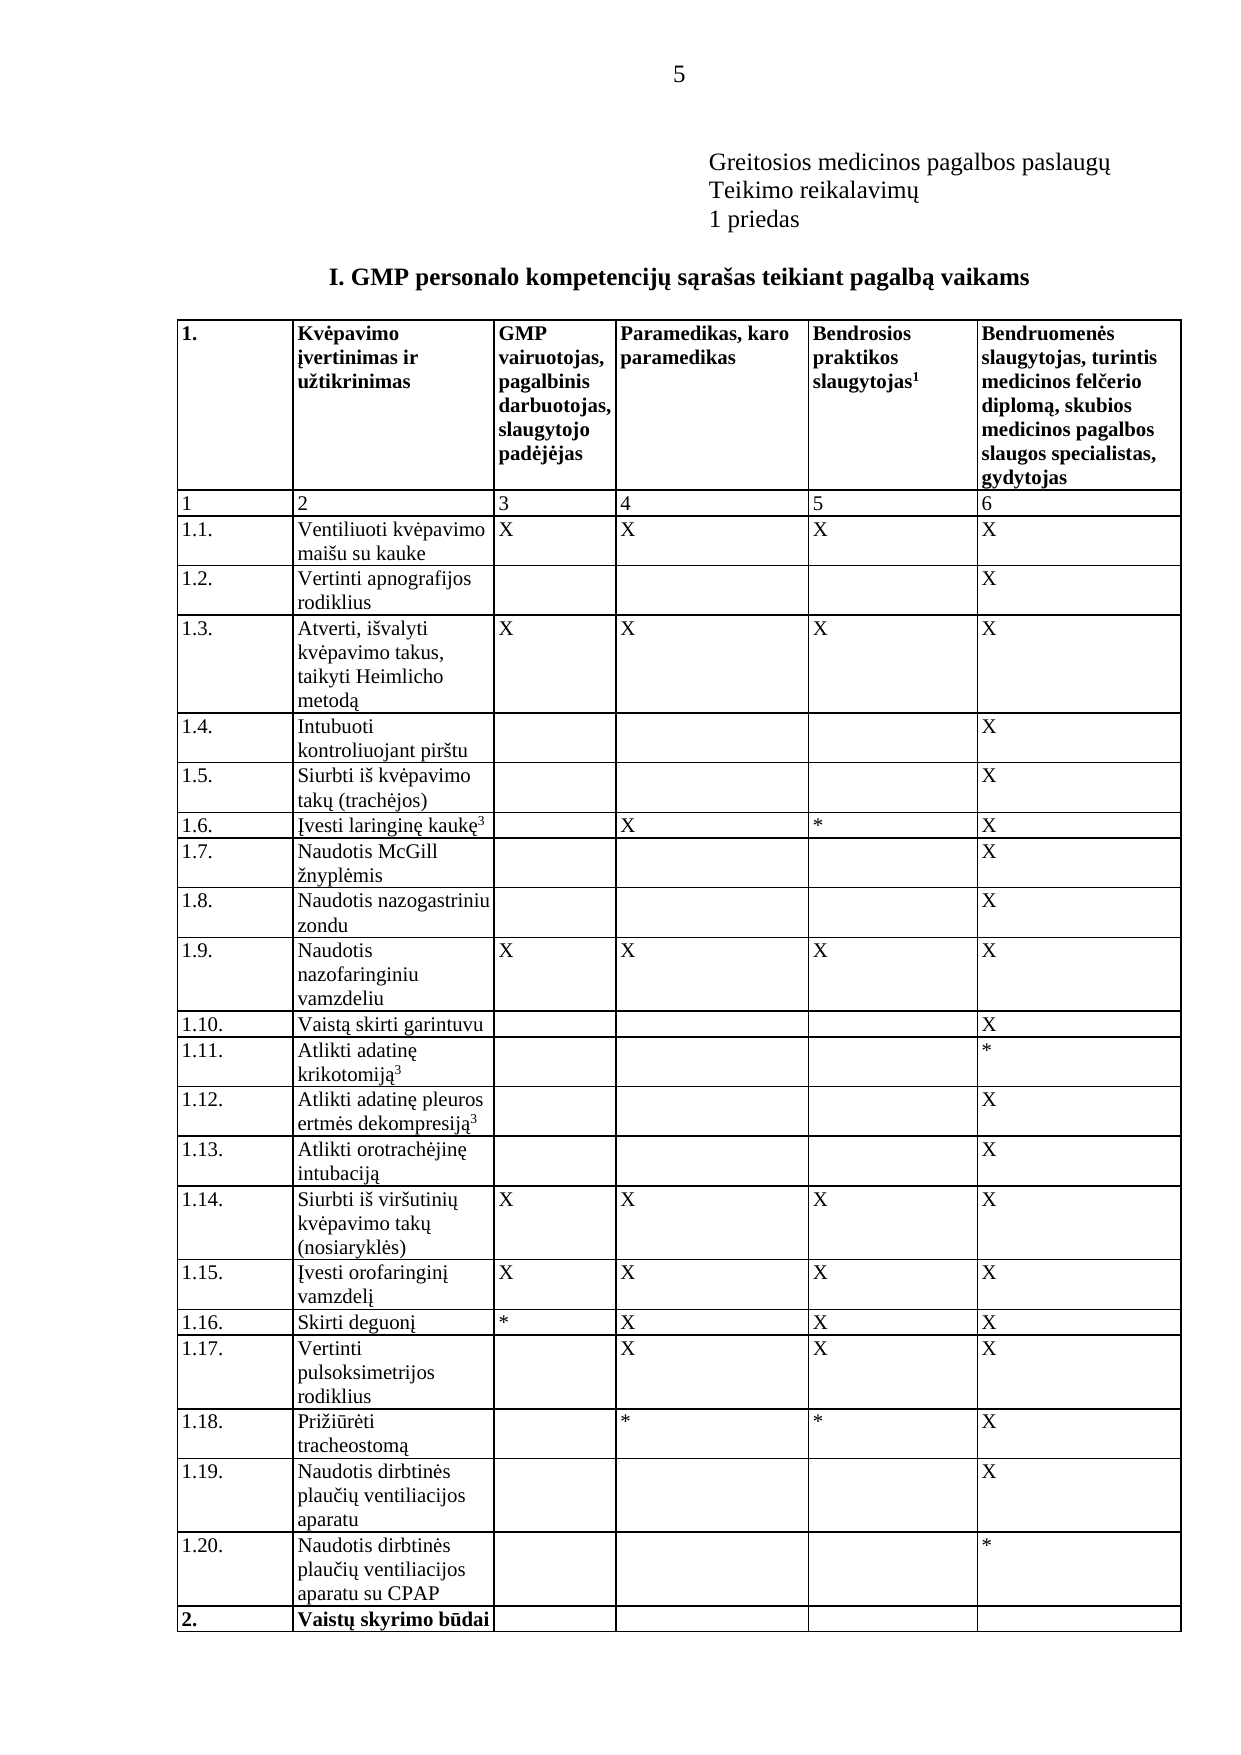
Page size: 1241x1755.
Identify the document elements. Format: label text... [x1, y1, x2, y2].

table_cell X [809, 1260, 977, 1308]
table_cell [804, 1012, 808, 1036]
table_cell X [978, 1459, 1180, 1531]
table_cell 4 [804, 491, 808, 515]
table_cell [617, 888, 808, 937]
table_cell * [809, 813, 813, 837]
table_cell X [809, 938, 977, 1010]
table_cell [495, 566, 615, 614]
table_cell X [809, 616, 977, 712]
table_cell [809, 566, 977, 614]
table_cell * [978, 1533, 1180, 1605]
table_cell [809, 763, 977, 812]
table_cell [809, 1459, 977, 1531]
table_cell X [617, 616, 808, 712]
table_cell * [617, 1410, 808, 1457]
table_cell X [978, 517, 1180, 565]
text Teikimo reikalavimų [177, 176, 1181, 204]
table_cell 1.4. [178, 714, 292, 762]
table_cell X [978, 714, 1180, 762]
table_cell X [978, 763, 1180, 812]
table_cell 1.18. [178, 1410, 292, 1457]
table_cell X [978, 616, 1180, 712]
table_cell X [978, 566, 1180, 614]
table_cell [617, 714, 808, 762]
table_cell 1.13. [178, 1137, 292, 1185]
table_cell 1.19. [178, 1459, 292, 1531]
table_cell X [804, 1310, 808, 1334]
table_cell X [978, 1410, 1180, 1457]
table_cell 1.2. [178, 566, 292, 614]
table_cell X [617, 1336, 808, 1408]
table_header Bendrosios praktikos slaugytojas1 [809, 321, 977, 489]
table_header Kvėpavimo įvertinimas ir užtikrinimas [294, 321, 493, 489]
table_cell [809, 1087, 977, 1135]
table_cell 1.1. [178, 517, 292, 565]
table_cell X [978, 888, 1180, 937]
table_cell 1.9. [178, 938, 292, 1010]
table_cell 1.12. [178, 1087, 292, 1135]
table_cell X [495, 517, 615, 565]
table_cell [617, 839, 808, 887]
table_cell 1.7. [178, 839, 292, 887]
table_cell [973, 1012, 977, 1036]
table_cell X [495, 938, 615, 1010]
table_cell [495, 1038, 615, 1086]
table_cell [495, 763, 615, 812]
table_cell X [809, 1310, 813, 1334]
table_cell 1.5. [178, 763, 292, 812]
table_cell [495, 714, 615, 762]
table_cell [809, 1012, 813, 1036]
table_cell X [978, 1187, 1180, 1259]
table_cell [809, 1533, 977, 1605]
table_cell [495, 1533, 615, 1605]
table_cell X [978, 839, 1180, 887]
table_cell 1.17. [178, 1336, 292, 1408]
table_cell X [495, 1260, 615, 1308]
table_cell X [617, 517, 808, 565]
table_cell [973, 1607, 977, 1631]
table_cell [617, 1137, 808, 1185]
table_cell [809, 1607, 813, 1631]
table_cell [495, 1336, 615, 1408]
table_cell [495, 1459, 615, 1531]
table_cell X [809, 517, 977, 565]
text Greitosios medicinos pagalbos paslaugų [177, 147, 1181, 176]
table_cell X [495, 616, 615, 712]
table_cell X [617, 1187, 808, 1259]
table_cell [809, 1038, 977, 1086]
table_header 1. [178, 321, 292, 489]
table_cell 1.8. [178, 888, 292, 937]
table_cell 1.14. [178, 1187, 292, 1259]
table_cell [617, 1087, 808, 1135]
table_cell [495, 888, 615, 937]
table_cell [495, 1087, 615, 1135]
table_cell X [809, 1187, 977, 1259]
table_cell X [973, 1310, 977, 1334]
table_cell [617, 566, 808, 614]
table_cell * [978, 1038, 1180, 1086]
table_header Paramedikas, karo paramedikas [617, 321, 808, 489]
table_cell X [978, 938, 1180, 1010]
table_cell 1.15. [178, 1260, 292, 1308]
table_cell [617, 763, 808, 812]
table_cell X [804, 813, 808, 837]
table_cell [495, 1137, 615, 1185]
table_cell 1.20. [178, 1533, 292, 1605]
table_cell [809, 888, 977, 937]
table_cell [617, 1459, 808, 1531]
table_cell X [617, 938, 808, 1010]
table_cell X [978, 1087, 1180, 1135]
table_cell * [809, 1410, 977, 1457]
table_cell [809, 839, 977, 887]
table_cell 5 [809, 491, 813, 515]
table_cell X [978, 1260, 1180, 1308]
table_cell 1.3. [178, 616, 292, 712]
table_cell [617, 1533, 808, 1605]
table_cell X [978, 1336, 1180, 1408]
table_header GMP vairuotojas, pagalbinis darbuotojas, slaugytojo padėjėjas [495, 321, 615, 489]
table_cell [804, 1607, 808, 1631]
text 1 priedas [177, 204, 1181, 233]
table_cell X [617, 1260, 808, 1308]
table_cell [495, 1410, 615, 1457]
table_cell X [978, 1137, 1180, 1185]
table_cell [617, 1038, 808, 1086]
text I. GMP personalo kompetencijų sąrašas teikiant pagalbą vaikams [177, 262, 1181, 291]
table_cell [809, 714, 977, 762]
table_cell 1.11. [178, 1038, 292, 1086]
table_cell X [809, 1336, 977, 1408]
table_cell X [495, 1187, 615, 1259]
table_cell [809, 1137, 977, 1185]
table_cell * [973, 813, 977, 837]
table_cell 5 [973, 491, 977, 515]
table_cell [495, 839, 615, 887]
